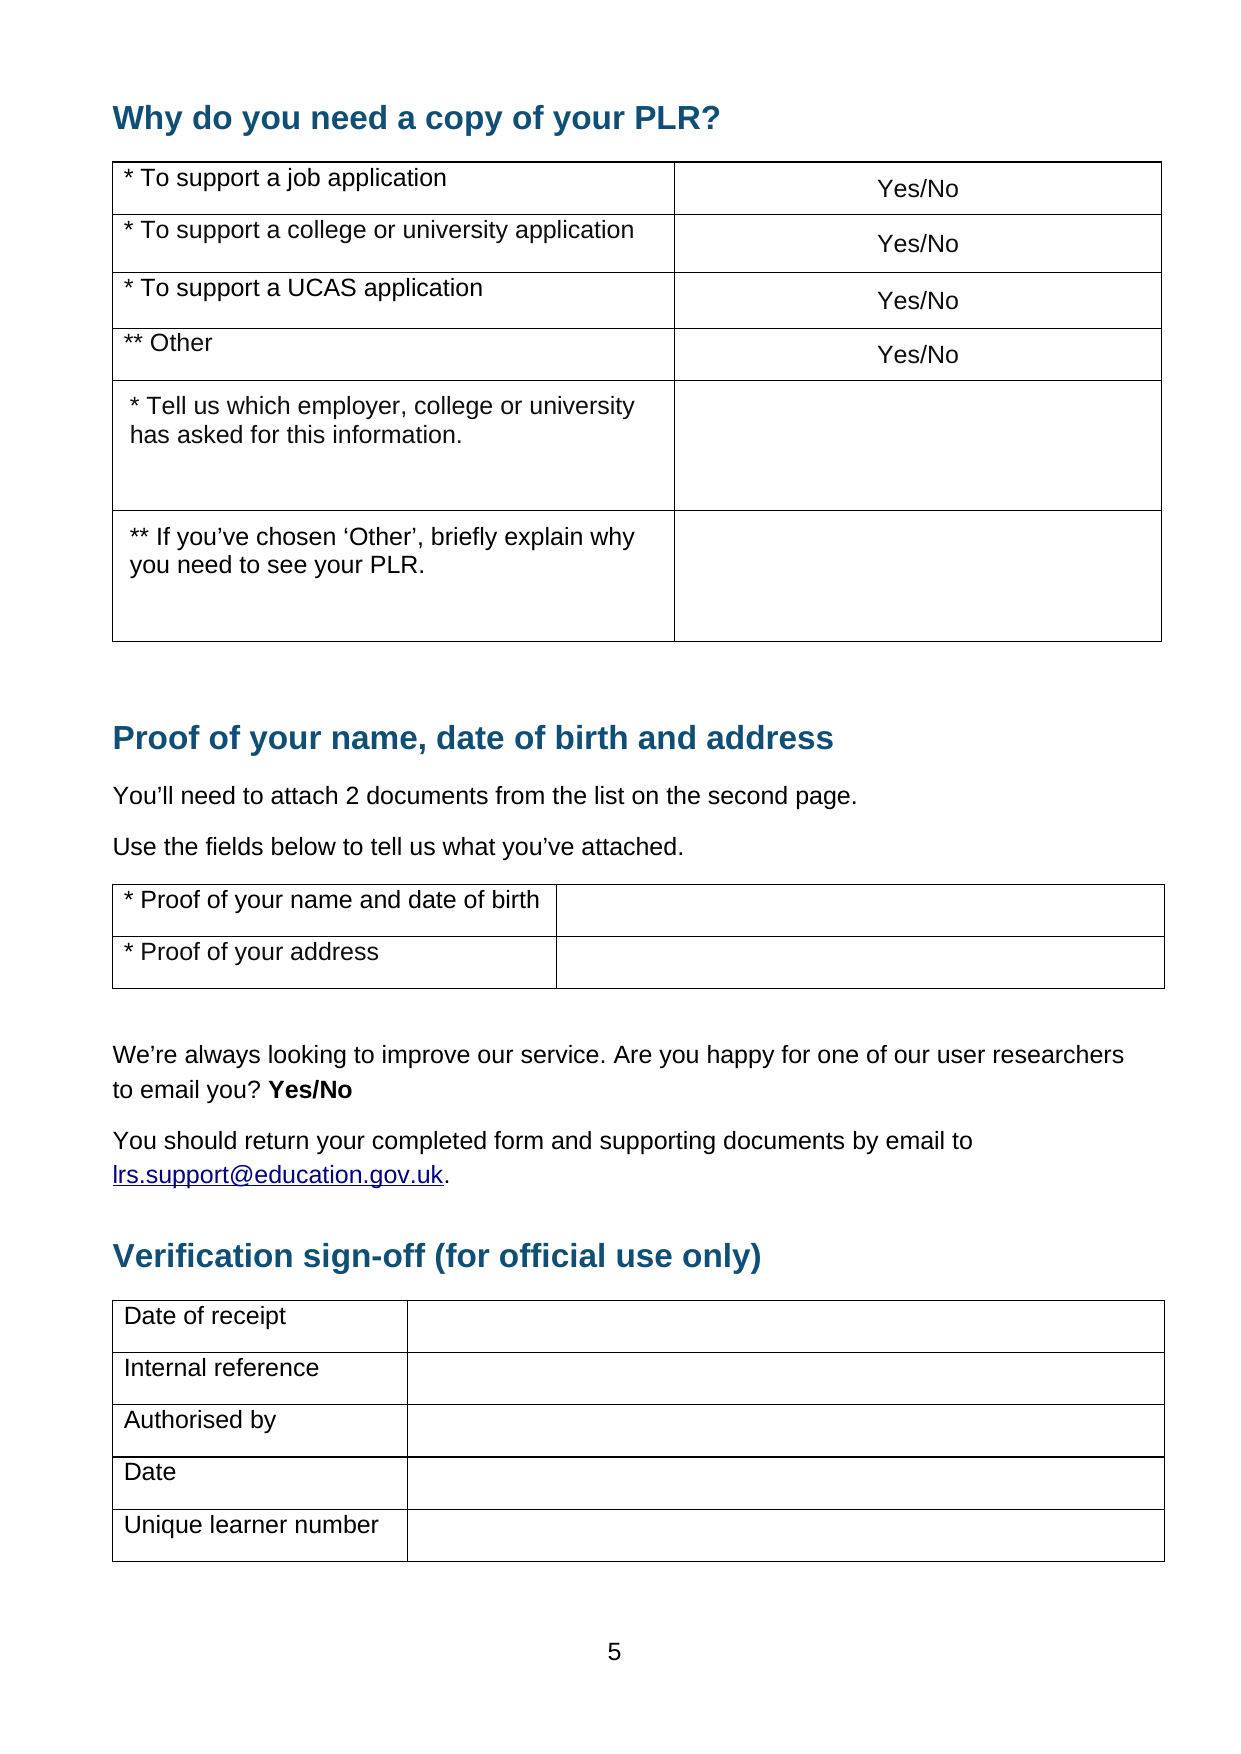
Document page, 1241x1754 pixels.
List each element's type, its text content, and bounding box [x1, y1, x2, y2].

text You should return your completed form and supporting documents by email to lrs.support@education.gov.uk. [112, 1126, 1128, 1189]
table_header * To support a job application [113, 163, 674, 214]
table_header Date of receipt [113, 1301, 407, 1352]
table_cell [675, 381, 1161, 510]
table_cell Yes/No [675, 273, 1161, 327]
table_cell * To support a UCAS application [113, 273, 674, 327]
table_cell Internal reference [113, 1353, 407, 1404]
table_cell [408, 1510, 1164, 1561]
text Use the fields below to tell us what you’ve attached. [112, 832, 1128, 861]
table_header * Proof of your name and date of birth [113, 885, 556, 936]
table_cell Yes/No [675, 215, 1161, 272]
table_cell [408, 1353, 1164, 1404]
subtitle Proof of your name, date of birth and address [112, 718, 1128, 756]
subtitle Verification sign-off (for official use only) [112, 1236, 1128, 1275]
table_header [408, 1301, 1164, 1352]
table_header [557, 885, 1164, 936]
table_cell [408, 1405, 1164, 1456]
table_cell * Proof of your address [113, 937, 556, 988]
table_cell ** If you’ve chosen ‘Other’, briefly explain why you need to see your PLR. [113, 511, 674, 641]
table_cell [675, 511, 1161, 641]
table_header Yes/No [675, 163, 1161, 214]
table_cell Authorised by [113, 1405, 407, 1456]
table_cell [557, 937, 1164, 988]
table_cell [408, 1458, 1164, 1508]
table_cell Date [113, 1458, 407, 1508]
text We’re always looking to improve our service. Are you happy for one of our user researchers to email you? Yes/No [112, 1040, 1128, 1103]
table_cell ** Other [113, 329, 674, 379]
table_cell Unique learner number [113, 1510, 407, 1561]
text You’ll need to attach 2 documents from the list on the second page. [112, 781, 1128, 810]
subtitle Why do you need a copy of your PLR? [112, 98, 1128, 136]
table_cell Yes/No [675, 329, 1161, 379]
table_cell * To support a college or university application [113, 215, 674, 272]
table_cell * Tell us which employer, college or university has asked for this information. [113, 381, 674, 510]
